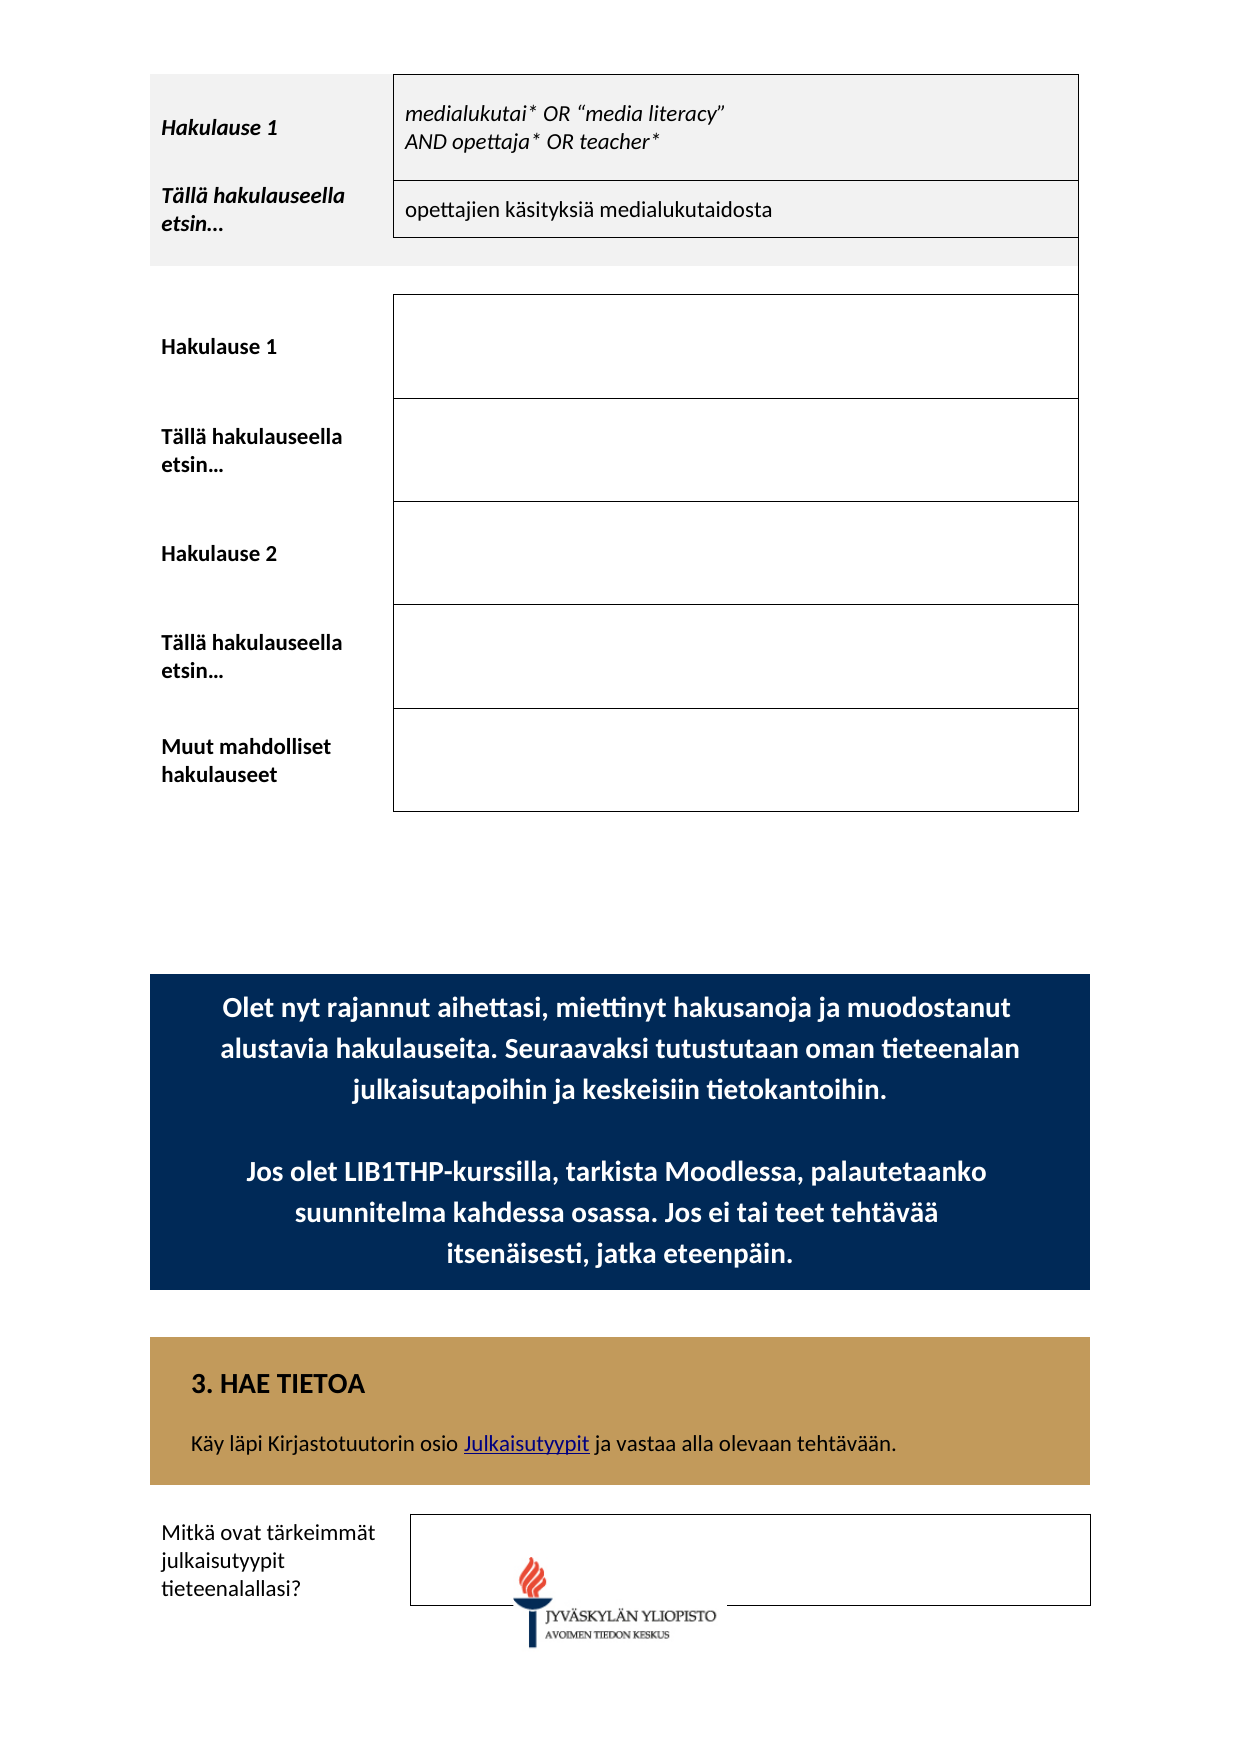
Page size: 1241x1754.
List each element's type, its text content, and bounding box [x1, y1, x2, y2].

table_cell Olet nyt rajannut aihettasi, miettinyt hakusanoja ja muodostanut alustavia hakulauseita. Seuraavaksi tutustutaan oman tieteenalan julkaisutapoihin ja keskeisiin tietokantoihin. Jos olet LIB1THP-kurssilla, tarkista Moodlessa, palautetaanko suunnitelma kahdessa osassa. Jos ei tai teet tehtävää itsenäisesti, jatka eteenpäin. [150, 974, 1090, 1290]
table_cell [394, 295, 1078, 398]
table_cell Mitkä ovat tärkeimmät julkaisutyypit tieteenalallasi? [150, 1514, 410, 1605]
table_cell Hakulause 2 [150, 501, 393, 604]
table_cell Hakulause 1 [150, 74, 393, 180]
table_cell Tällä hakulauseella etsin… [150, 180, 393, 237]
table_cell [394, 709, 1078, 811]
table_cell Muut mahdolliset hakulauseet [150, 708, 393, 811]
table_cell Tällä hakulauseella etsin… [150, 604, 393, 708]
table_header 3. HAE TIETOA Käy läpi Kirjastotuutorin osio Julkaisutyypit ja vastaa alla olevaan tehtävään. [150, 1337, 1090, 1485]
table_cell [150, 1485, 1090, 1513]
table_cell opettajien käsityksiä medialukutaidosta [394, 181, 1078, 237]
table_cell [394, 502, 1078, 604]
table_cell [411, 1515, 1090, 1605]
table_cell medialukutai* OR “media literacy” AND opettaja* OR teacher* [394, 75, 1078, 180]
table_header [411, 905, 1090, 973]
table_header [150, 905, 411, 973]
table_cell [394, 399, 1078, 501]
table_cell [394, 266, 1078, 294]
table_cell Hakulause 1 [150, 294, 393, 398]
table_cell [150, 237, 1078, 266]
table_cell [150, 266, 393, 294]
table_cell Tällä hakulauseella etsin… [150, 398, 393, 501]
table_cell [394, 605, 1078, 708]
